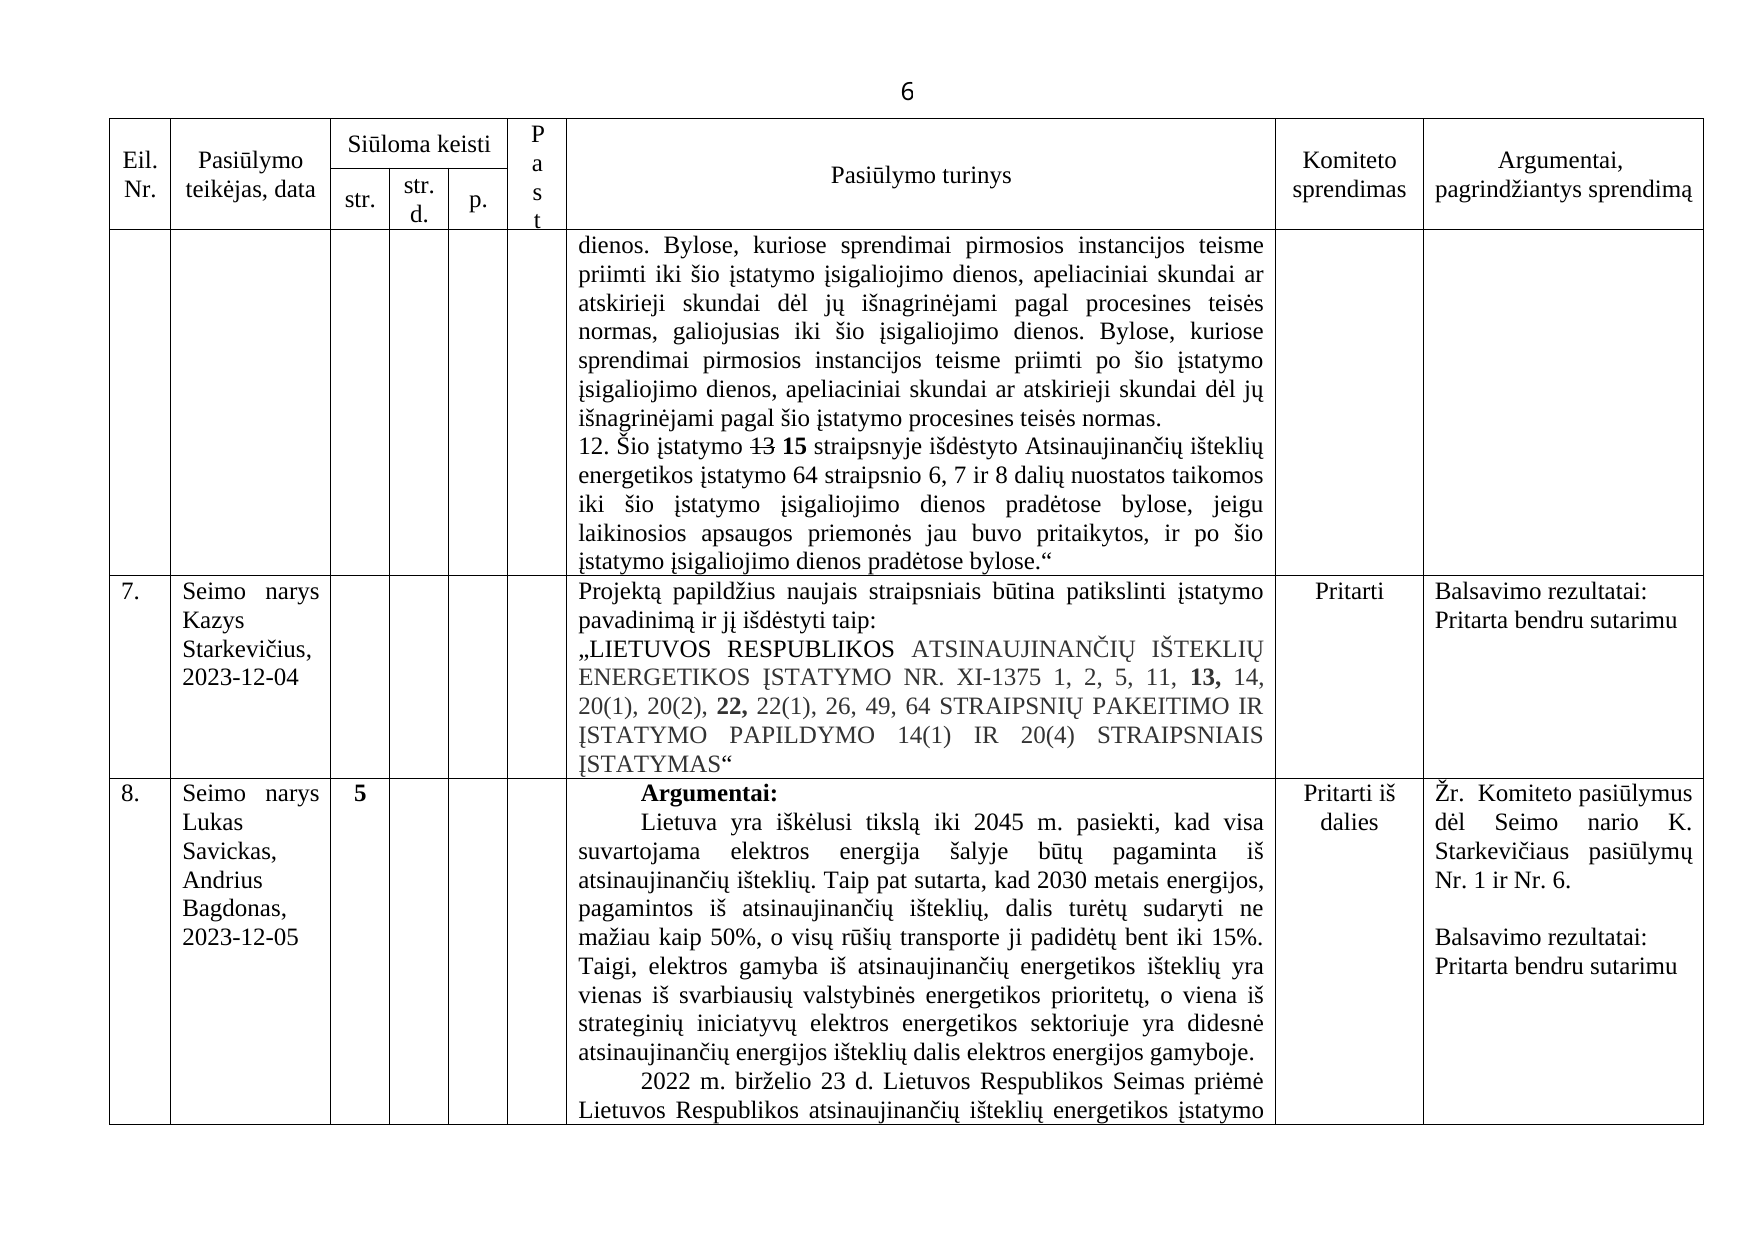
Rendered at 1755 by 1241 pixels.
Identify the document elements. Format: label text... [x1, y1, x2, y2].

table_cell 5 [331, 779, 389, 1123]
table_cell Balsavimo rezultatai: Pritarta bendru sutarimu [1424, 576, 1703, 777]
table_header Pastabos [508, 119, 566, 229]
table_cell [390, 779, 448, 1123]
table_header Argumentai, pagrindžiantys sprendimą [1424, 119, 1703, 229]
table_cell [331, 576, 389, 777]
table_header Pasiūlymo teikėjas, data [171, 119, 330, 229]
table_header Siūloma keisti [331, 119, 507, 167]
table_cell [508, 779, 566, 1123]
table_header Komiteto sprendimas [1276, 119, 1423, 229]
table_cell [1424, 230, 1703, 575]
table_cell [1276, 230, 1423, 575]
table_cell Pritarti iš dalies [1276, 779, 1423, 1123]
table_cell str. [331, 169, 389, 229]
table_cell str. d. [390, 169, 448, 229]
table_cell Seimo narys Lukas Savickas, Andrius Bagdonas, 2023-12-05 [171, 779, 330, 1123]
table_cell Seimo narys Kazys Starkevičius, 2023-12-04 [171, 576, 330, 777]
table_cell [508, 576, 566, 777]
table_cell Projektą papildžius naujais straipsniais būtina patikslinti įstatymo pavadinimą ir jį išdėstyti taip: „LIETUVOS RESPUBLIKOS ATSINAUJINANČIŲ IŠTEKLIŲ ENERGETIKOS ĮSTATYMO NR. XI-1375 1, 2, 5, 11, 13, 14, 20(1), 20(2), 22, 22(1), 26, 49, 64 STRAIPSNIŲ PAKEITIMO IR ĮSTATYMO PAPILDYMO 14(1) IR 20(4) STRAIPSNIAIS ĮSTATYMAS“ [567, 576, 1275, 777]
table_header Eil. Nr. [110, 119, 170, 229]
table_cell [331, 230, 389, 575]
table_cell dienos. Bylose, kuriose sprendimai pirmosios instancijos teisme priimti iki šio įstatymo įsigaliojimo dienos, apeliaciniai skundai ar atskirieji skundai dėl jų išnagrinėjami pagal procesines teisės normas, galiojusias iki šio įsigaliojimo dienos. Bylose, kuriose sprendimai pirmosios instancijos teisme priimti po šio įstatymo įsigaliojimo dienos, apeliaciniai skundai ar atskirieji skundai dėl jų išnagrinėjami pagal šio įstatymo procesines teisės normas. 12. Šio įstatymo 13 15 straipsnyje išdėstyto Atsinaujinančių išteklių energetikos įstatymo 64 straipsnio 6, 7 ir 8 dalių nuostatos taikomos iki šio įstatymo įsigaliojimo dienos pradėtose bylose, jeigu laikinosios apsaugos priemonės jau buvo pritaikytos, ir po šio įstatymo įsigaliojimo dienos pradėtose bylose.“ [567, 230, 1275, 575]
table_cell [110, 230, 170, 575]
table_cell [449, 576, 507, 777]
table_cell [508, 230, 566, 575]
table_cell p. [449, 169, 507, 229]
table_cell [449, 779, 507, 1123]
table_cell Žr. Komiteto pasiūlymus dėl Seimo nario K. Starkevičiaus pasiūlymų Nr. 1 ir Nr. 6. Balsavimo rezultatai: Pritarta bendru sutarimu [1424, 779, 1703, 1123]
table_cell Argumentai: Lietuva yra iškėlusi tikslą iki 2045 m. pasiekti, kad visa suvartojama elektros energija šalyje būtų pagaminta iš atsinaujinančių išteklių. Taip pat sutarta, kad 2030 metais energijos, pagamintos iš atsinaujinančių išteklių, dalis turėtų sudaryti ne mažiau kaip 50%, o visų rūšių transporte ji padidėtų bent iki 15%. Taigi, elektros gamyba iš atsinaujinančių energetikos išteklių yra vienas iš svarbiausių valstybinės energetikos prioritetų, o viena iš strateginių iniciatyvų elektros energetikos sektoriuje yra didesnė atsinaujinančių energijos išteklių dalis elektros energijos gamyboje. 2022 m. birželio 23 d. Lietuvos Respublikos Seimas priėmė Lietuvos Respublikos atsinaujinančių išteklių energetikos įstatymo [567, 779, 1275, 1123]
table_cell Pritarti [1276, 576, 1423, 777]
table_cell [390, 230, 448, 575]
table_cell [449, 230, 507, 575]
table_cell [171, 230, 330, 575]
table_cell [390, 576, 448, 777]
table_cell 7. [110, 576, 170, 777]
table_cell 8. [110, 779, 170, 1123]
table_header Pasiūlymo turinys [567, 119, 1275, 229]
